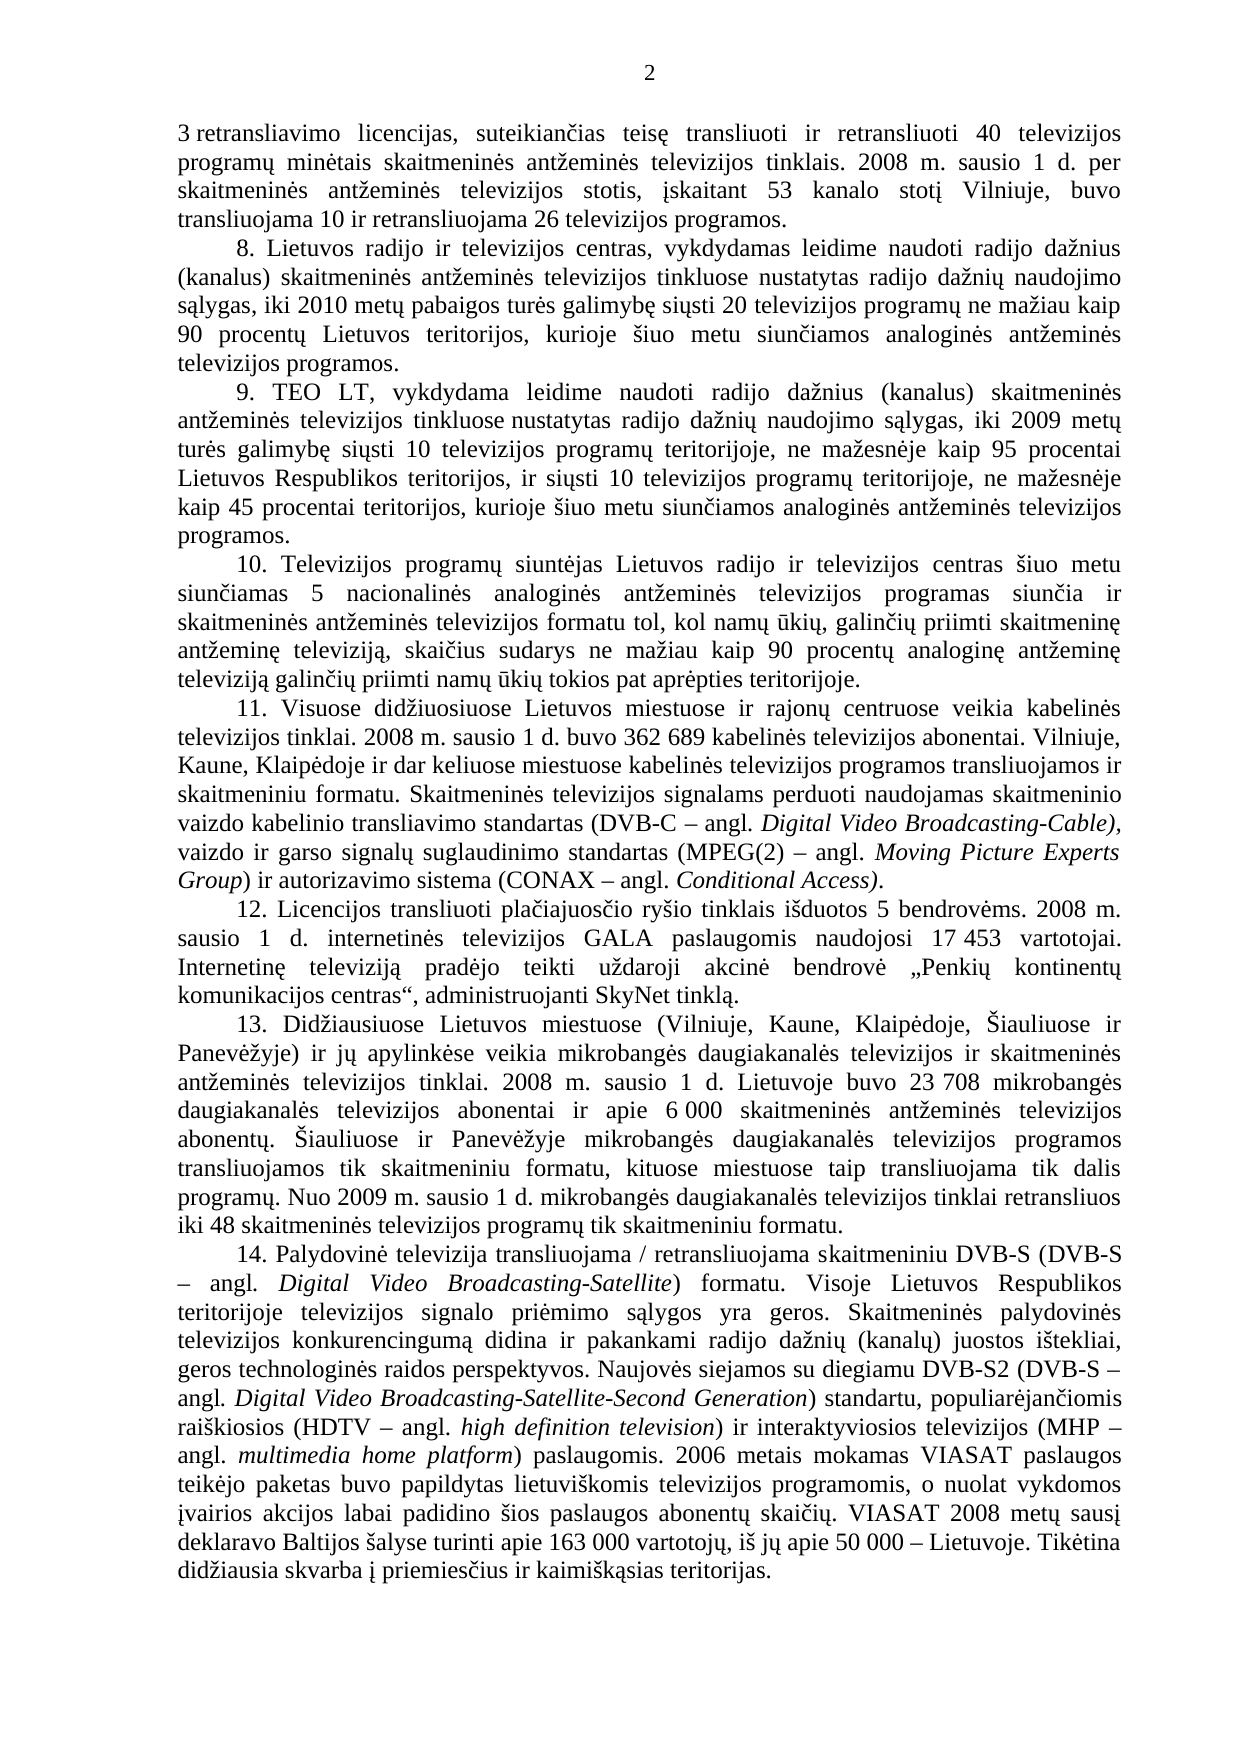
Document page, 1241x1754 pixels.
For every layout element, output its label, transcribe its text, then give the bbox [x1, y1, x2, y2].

text 14. Palydovinė televizija transliuojama / retransliuojama skaitmeniniu DVB-S (DVB-S – angl. Digital Video Broadcasting-Satellite) formatu. Visoje Lietuvos Respublikos teritorijoje televizijos signalo priėmimo sąlygos yra geros. Skaitmeninės palydovinės televizijos konkurencingumą didina ir pakankami radijo dažnių (kanalų) juostos ištekliai, geros technologinės raidos perspektyvos. Naujovės siejamos su diegiamu DVB-S2 (DVB-S – angl. Digital Video Broadcasting-Satellite-Second Generation) standartu, populiarėjančiomis raiškiosios (HDTV – angl. high definition television) ir interaktyviosios televizijos (MHP – angl. multimedia home platform) paslaugomis. 2006 metais mokamas VIASAT paslaugos teikėjo paketas buvo papildytas lietuviškomis televizijos programomis, o nuolat vykdomos įvairios akcijos labai padidino šios paslaugos abonentų skaičių. VIASAT 2008 metų sausį deklaravo Baltijos šalyse turinti apie 163 000 vartotojų, iš jų apie 50 000 – Lietuvoje. Tikėtina didžiausia skvarba į priemiesčius ir kaimiškąsias teritorijas. [177, 1239, 1122, 1584]
text 8. Lietuvos radijo ir televizijos centras, vykdydamas leidime naudoti radijo dažnius (kanalus) skaitmeninės antžeminės televizijos tinkluose nustatytas radijo dažnių naudojimo sąlygas, iki 2010 metų pabaigos turės galimybę siųsti 20 televizijos programų ne mažiau kaip 90 procentų Lietuvos teritorijos, kurioje šiuo metu siunčiamos analoginės antžeminės televizijos programos. [177, 233, 1122, 377]
text 11. Visuose didžiuosiuose Lietuvos miestuose ir rajonų centruose veikia kabelinės televizijos tinklai. 2008 m. sausio 1 d. buvo 362 689 kabelinės televizijos abonentai. Vilniuje, Kaune, Klaipėdoje ir dar keliuose miestuose kabelinės televizijos programos transliuojamos ir skaitmeniniu formatu. Skaitmeninės televizijos signalams perduoti naudojamas skaitmeninio vaizdo kabelinio transliavimo standartas (DVB-C – angl. Digital Video Broadcasting-Cable), vaizdo ir garso signalų suglaudinimo standartas (MPEG(2) – angl. Moving Picture Experts Group) ir autorizavimo sistema (CONAX – angl. Conditional Access). [177, 693, 1122, 894]
text 12. Licencijos transliuoti plačiajuosčio ryšio tinklais išduotos 5 bendrovėms. 2008 m. sausio 1 d. internetinės televizijos GALA paslaugomis naudojosi 17 453 vartotojai. Internetinę televiziją pradėjo teikti uždaroji akcinė bendrovė „Penkių kontinentų komunikacijos centras“, administruojanti SkyNet tinklą. [177, 894, 1122, 1009]
text 10. Televizijos programų siuntėjas Lietuvos radijo ir televizijos centras šiuo metu siunčiamas 5 nacionalinės analoginės antžeminės televizijos programas siunčia ir skaitmeninės antžeminės televizijos formatu tol, kol namų ūkių, galinčių priimti skaitmeninę antžeminę televiziją, skaičius sudarys ne mažiau kaip 90 procentų analoginę antžeminę televiziją galinčių priimti namų ūkių tokios pat aprėpties teritorijoje. [177, 549, 1122, 693]
text 9. TEO LT, vykdydama leidime naudoti radijo dažnius (kanalus) skaitmeninės antžeminės televizijos tinkluose nustatytas radijo dažnių naudojimo sąlygas, iki 2009 metų turės galimybę siųsti 10 televizijos programų teritorijoje, ne mažesnėje kaip 95 procentai Lietuvos Respublikos teritorijos, ir siųsti 10 televizijos programų teritorijoje, ne mažesnėje kaip 45 procentai teritorijos, kurioje šiuo metu siunčiamos analoginės antžeminės televizijos programos. [177, 377, 1122, 549]
text 3 retransliavimo licencijas, suteikiančias teisę transliuoti ir retransliuoti 40 televizijos programų minėtais skaitmeninės antžeminės televizijos tinklais. 2008 m. sausio 1 d. per skaitmeninės antžeminės televizijos stotis, įskaitant 53 kanalo stotį Vilniuje, buvo transliuojama 10 ir retransliuojama 26 televizijos programos. [177, 118, 1122, 233]
text 13. Didžiausiuose Lietuvos miestuose (Vilniuje, Kaune, Klaipėdoje, Šiauliuose ir Panevėžyje) ir jų apylinkėse veikia mikrobangės daugiakanalės televizijos ir skaitmeninės antžeminės televizijos tinklai. 2008 m. sausio 1 d. Lietuvoje buvo 23 708 mikrobangės daugiakanalės televizijos abonentai ir apie 6 000 skaitmeninės antžeminės televizijos abonentų. Šiauliuose ir Panevėžyje mikrobangės daugiakanalės televizijos programos transliuojamos tik skaitmeniniu formatu, kituose miestuose taip transliuojama tik dalis programų. Nuo 2009 m. sausio 1 d. mikrobangės daugiakanalės televizijos tinklai retransliuos iki 48 skaitmeninės televizijos programų tik skaitmeniniu formatu. [177, 1009, 1122, 1239]
